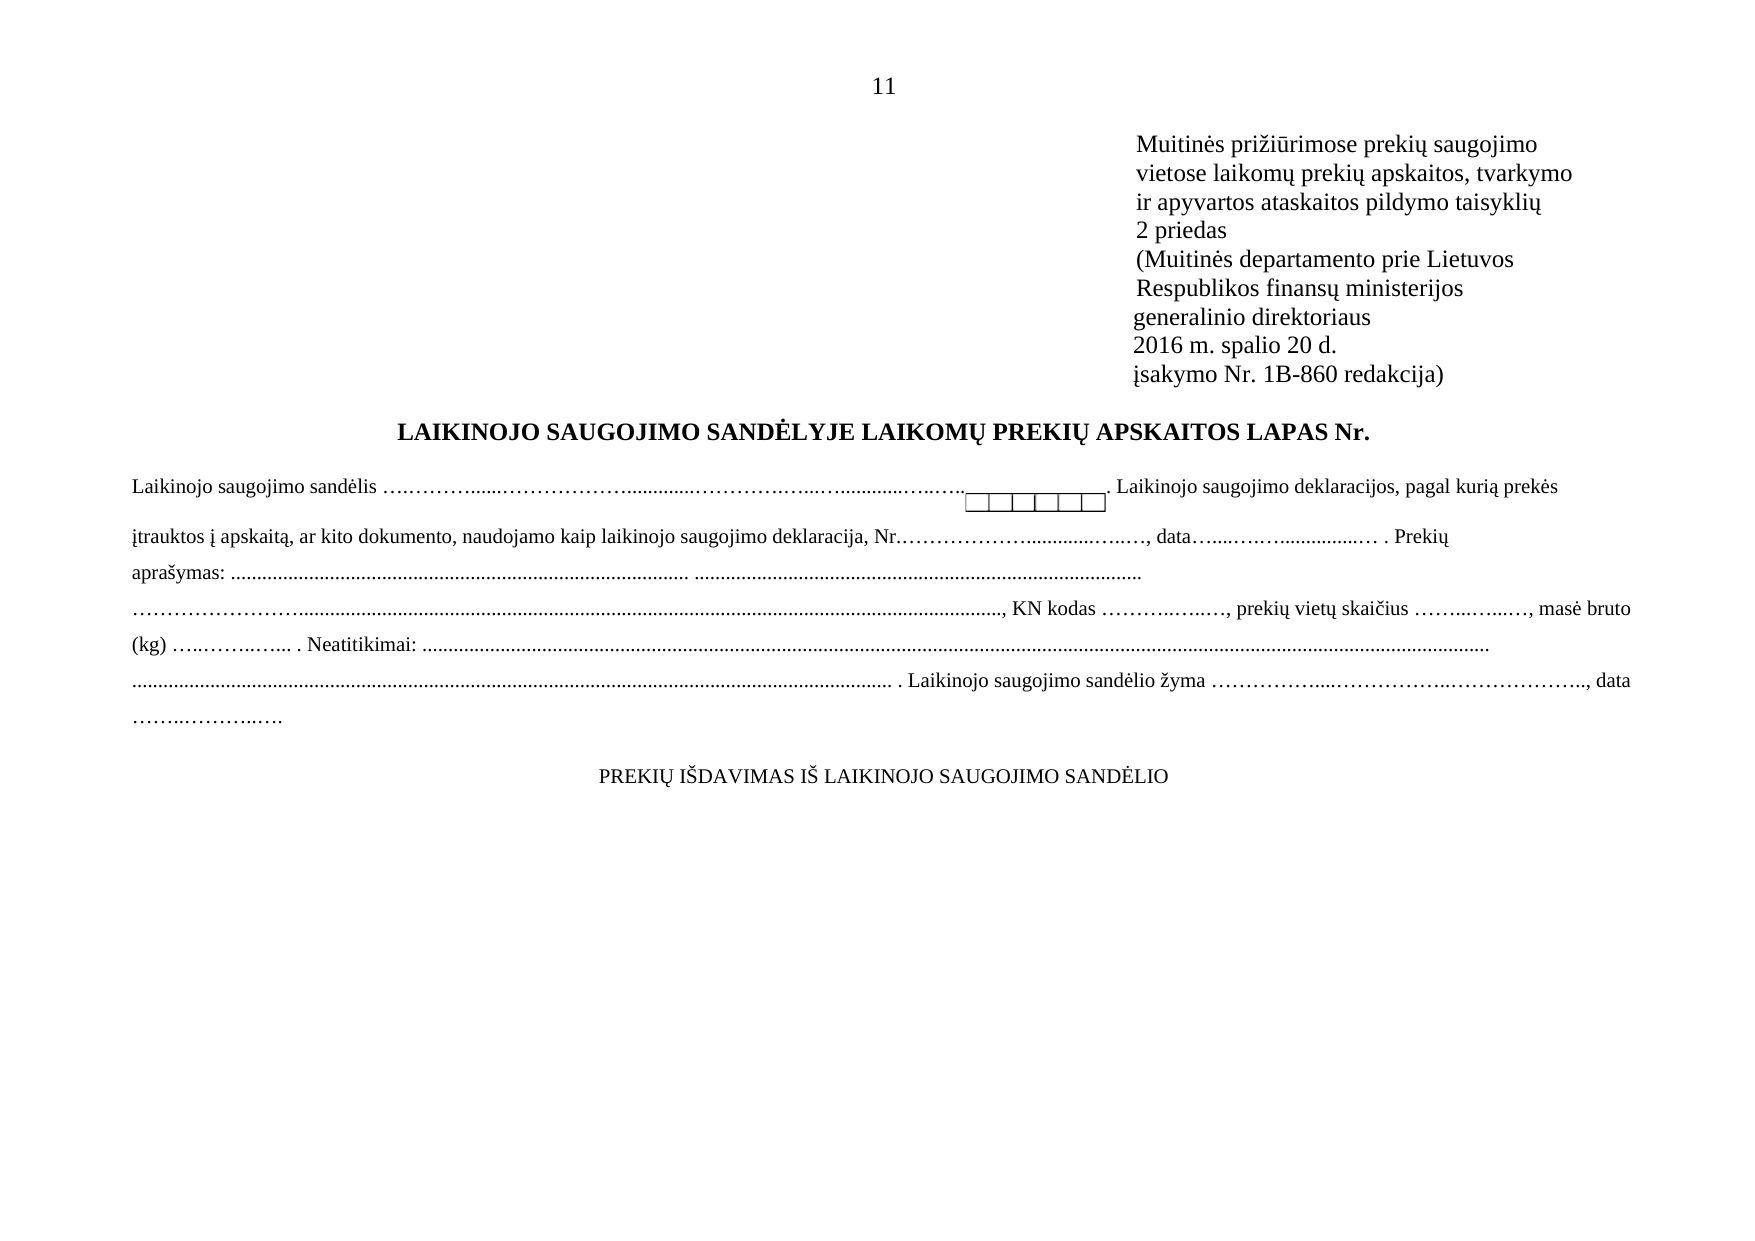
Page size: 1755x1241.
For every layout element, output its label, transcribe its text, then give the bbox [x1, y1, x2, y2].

text ir apyvartos ataskaitos pildymo taisyklių [1136, 187, 1636, 215]
text generalinio direktoriaus [1133, 302, 1636, 330]
text PREKIŲ IŠDAVIMAS IŠ LAIKINOJO SAUGOJIMO SANDĖLIO [132, 764, 1636, 788]
text .................................................................................................................................................. . Laikinojo saugojimo sandėlio žyma ……………....……………..……………….., data ……..………..…. [132, 668, 1636, 728]
text Laikinojo saugojimo sandėlis ….………......……………….............………….…...…............…..…... Laikinojo saugojimo deklaracijos, pagal kurią prekės įtrauktos į apskaitą, ar kito dokumento, naudojamo kaip laikinojo saugojimo deklaracija, Nr.……………….............…..…, data…....….…...............… . Prekių aprašymas: ........................................................................................ ......................................................................................……………………......................................................................................................................................., KN kodas ………..…..…, prekių vietų skaičius ……...…...…, masė bruto (kg) …..……..…... . Neatitikimai: ............................................................................................................................................................................................................. [132, 474, 1636, 656]
text LAIKINOJO SAUGOJIMO SANDĖLYJE LAIKOMŲ PREKIŲ APSKAITOS LAPAS Nr. [132, 417, 1636, 445]
text 2 priedas [1136, 215, 1636, 244]
text Respublikos finansų ministerijos [1136, 273, 1636, 302]
text (Muitinės departamento prie Lietuvos [1136, 244, 1636, 273]
text vietose laikomų prekių apskaitos, tvarkymo [1136, 158, 1636, 187]
text 2016 m. spalio 20 d. [1133, 330, 1636, 359]
text įsakymo Nr. 1B-860 redakcija) [1133, 359, 1636, 388]
text Muitinės prižiūrimose prekių saugojimo [1136, 129, 1636, 158]
